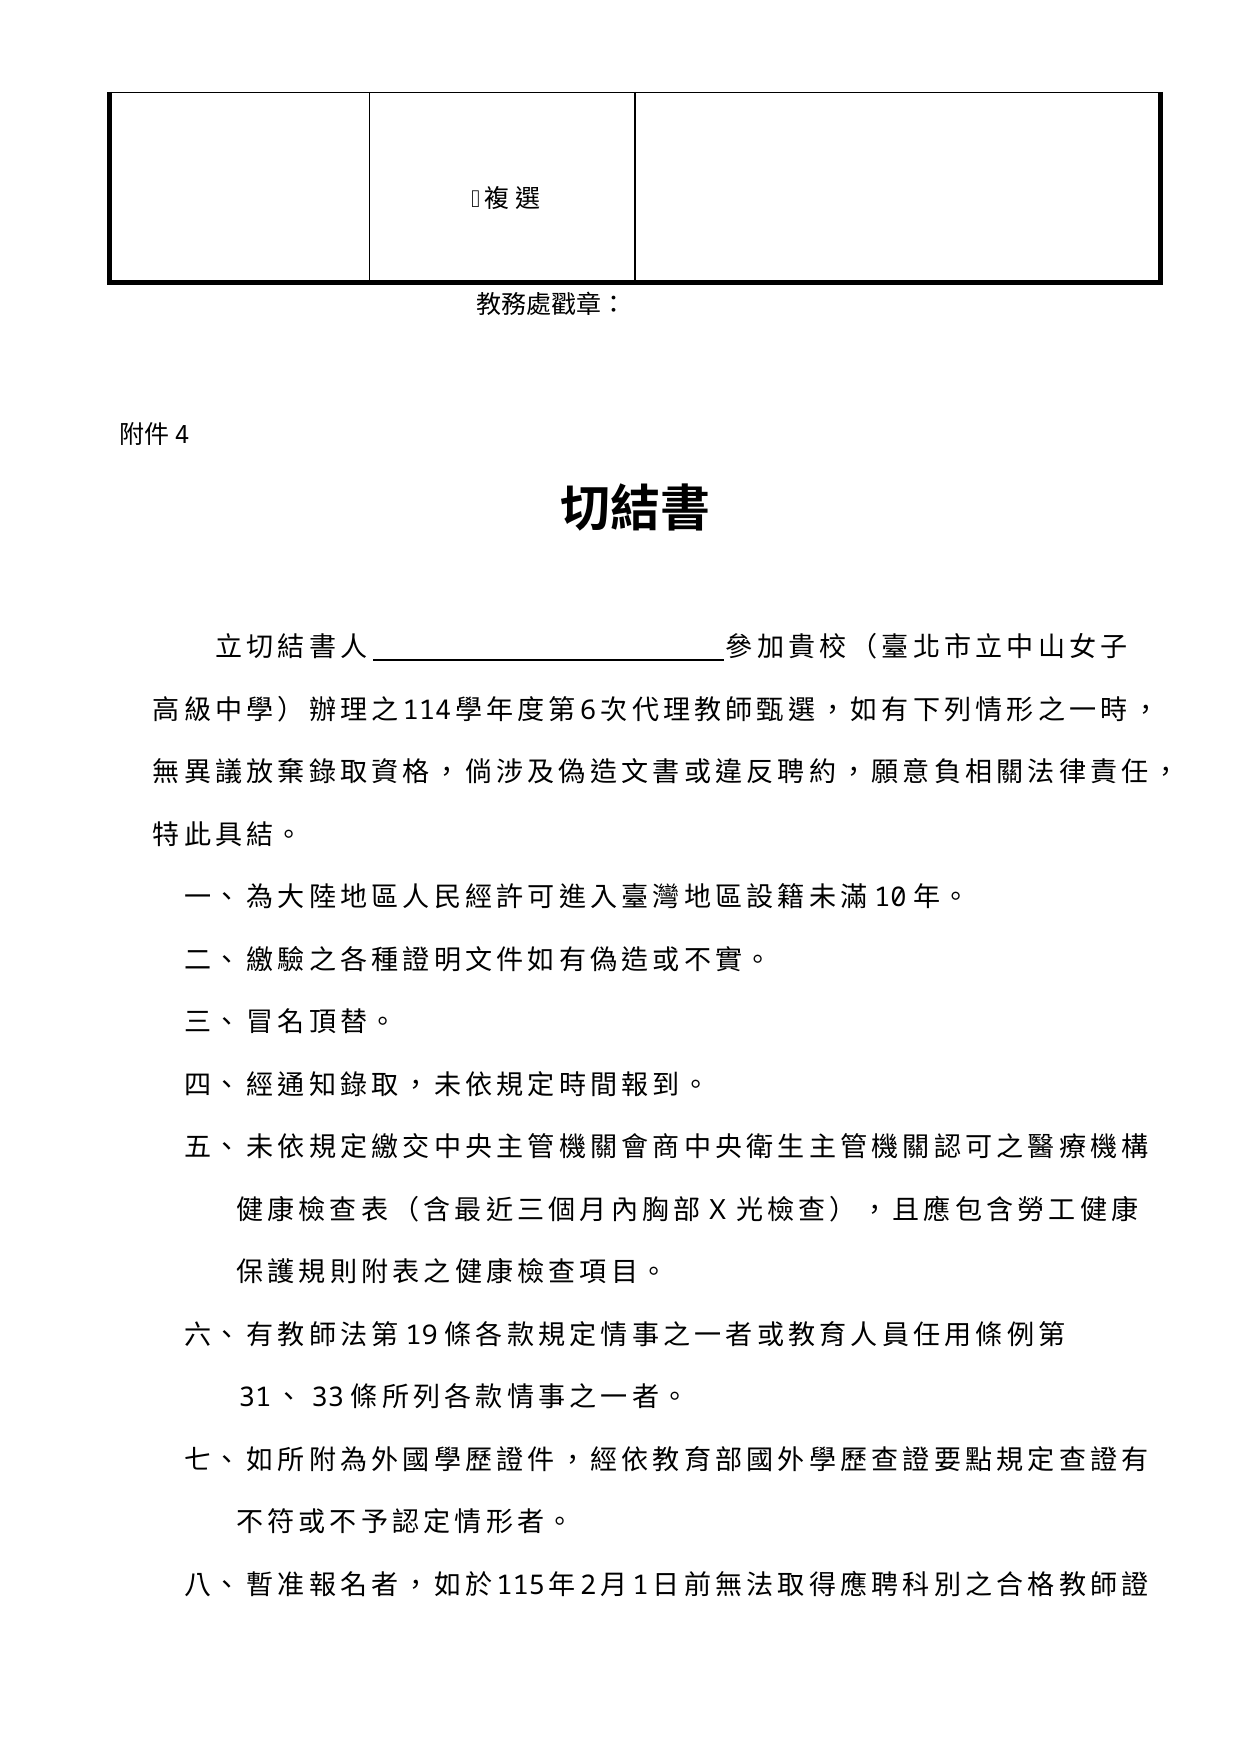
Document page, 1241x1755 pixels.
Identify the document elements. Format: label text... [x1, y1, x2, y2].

text 六、有教師法第19條各款規定情事之一者或教育人員任用條例第31、33條所列各款情事之一者。 [178, 1291, 1151, 1416]
text 二、繳驗之各種證明文件如有偽造或不實。 [178, 916, 1151, 978]
text 立切結書人 參加貴校（臺北市立中山女子高級中學）辦理之114學年度第6次代理教師甄選，如有下列情形之一時，無異議放棄錄取資格，倘涉及偽造文書或違反聘約，願意負相關法律責任，特此具結。 [119, 603, 1151, 853]
text 切結書 [119, 468, 1151, 541]
table_cell [112, 93, 369, 280]
text 八、暫准報名者，如於115年2月1日前無法取得應聘科別之合格教師證 [178, 1541, 1151, 1603]
table_cell 複選 [370, 93, 634, 280]
table_cell [636, 93, 1158, 280]
text 四、經通知錄取，未依規定時間報到。 [178, 1041, 1151, 1103]
text 教務處戳章： [163, 285, 1151, 320]
text 七、如所附為外國學歷證件，經依教育部國外學歷查證要點規定查證有不符或不予認定情形者。 [178, 1416, 1151, 1541]
text 一、為大陸地區人民經許可進入臺灣地區設籍未滿10年。 [178, 853, 1151, 916]
text 五、未依規定繳交中央主管機關會商中央衛生主管機關認可之醫療機構健康檢查表（含最近三個月內胸部Ｘ光檢查），且應包含勞工健康保護規則附表之健康檢查項目。 [178, 1103, 1151, 1291]
text 三、冒名頂替。 [178, 978, 1151, 1041]
text 附件4 [119, 414, 1151, 450]
